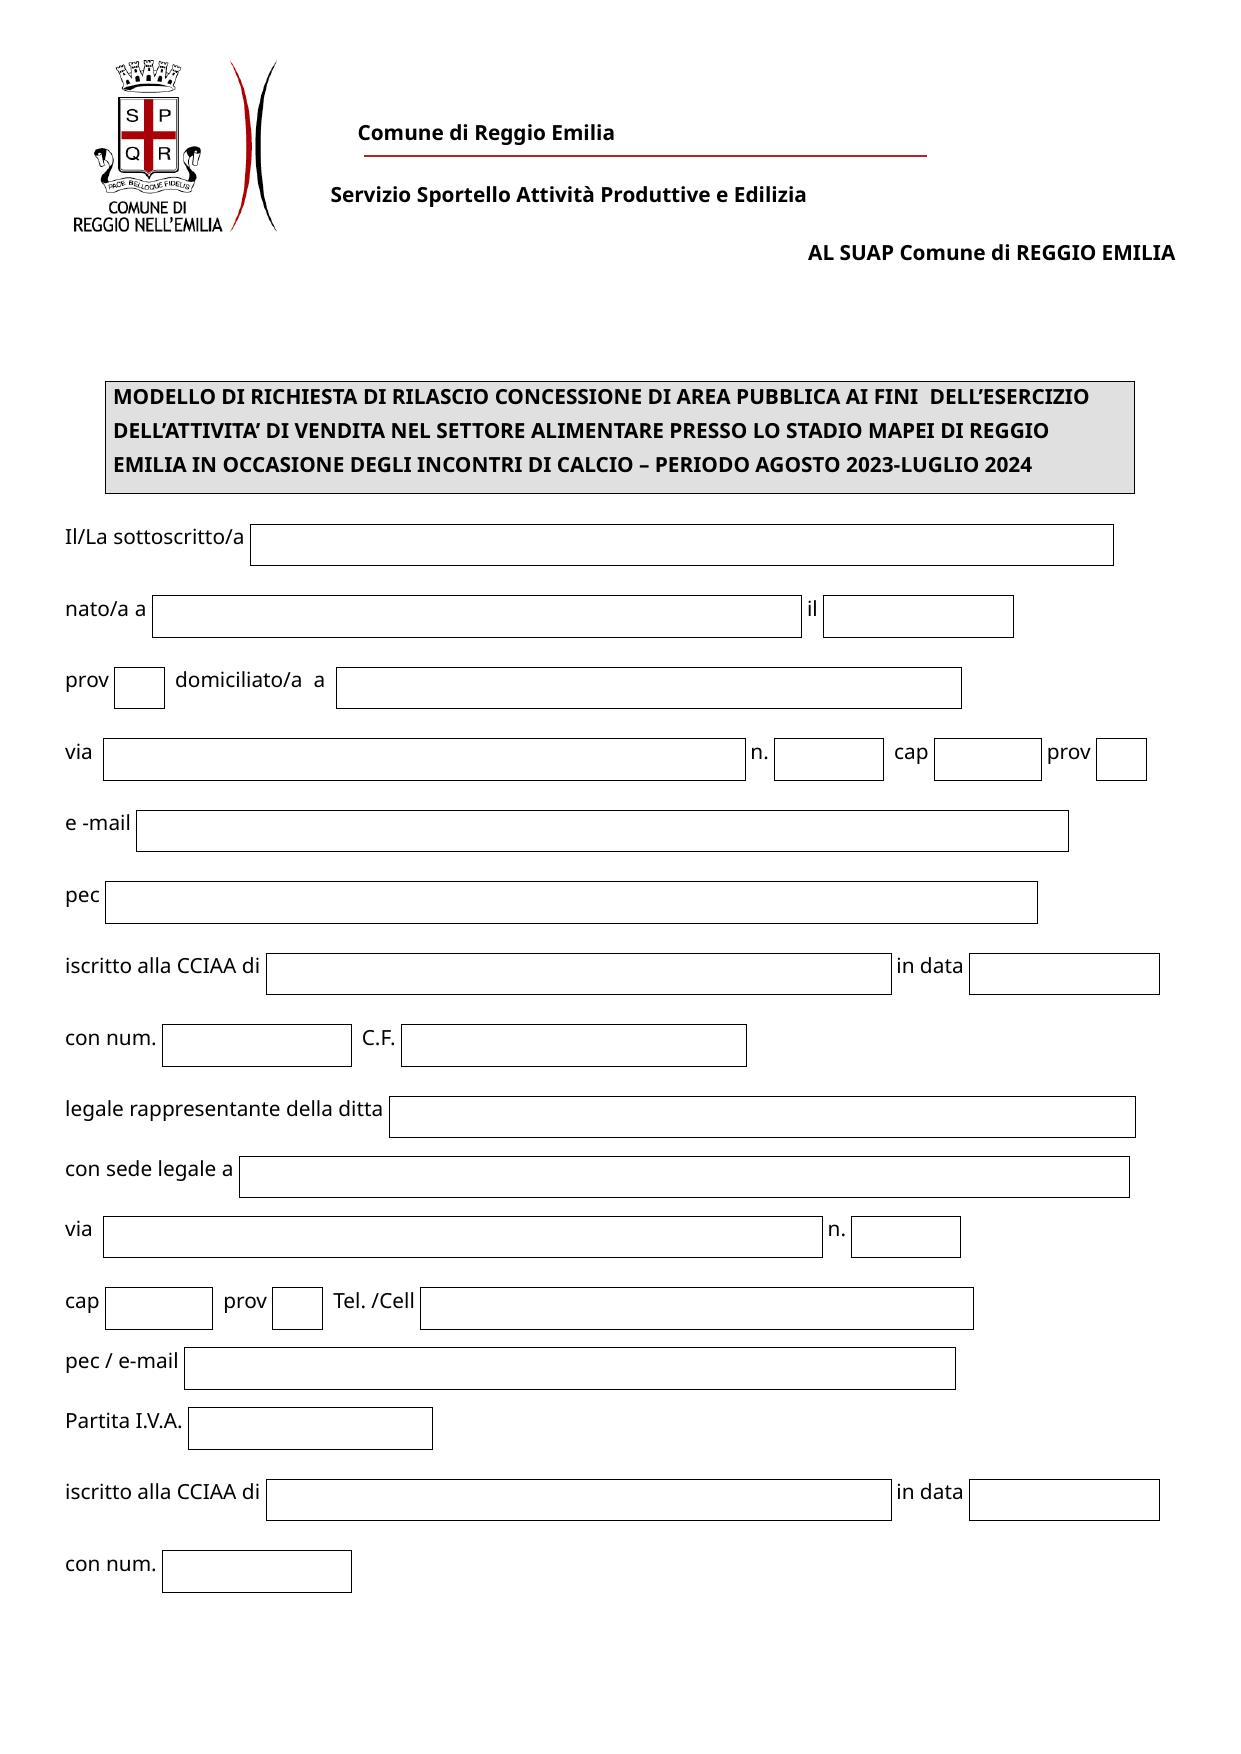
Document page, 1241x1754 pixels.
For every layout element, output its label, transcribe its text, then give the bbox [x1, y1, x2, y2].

text iscritto alla CCIAA di in data [65, 951, 1175, 994]
text con sede legale a [65, 1154, 1175, 1197]
text via n. cap prov [65, 737, 1175, 780]
text Partita I.V.A. [65, 1406, 1175, 1449]
text pec [65, 880, 1175, 923]
text con num. [65, 1549, 1175, 1592]
text Il/La sottoscritto/a [65, 522, 1175, 565]
text via n. [65, 1214, 1175, 1257]
picture [73, 59, 278, 233]
text cap prov Tel. /Cell [65, 1286, 1175, 1329]
text iscritto alla CCIAA di in data [65, 1477, 1175, 1520]
text con num. C.F. [65, 1023, 1175, 1066]
text AL SUAP Comune di REGGIO EMILIA [65, 238, 1175, 267]
text e -mail [65, 808, 1175, 851]
text prov domiciliato/a a [65, 665, 1175, 708]
text pec / e-mail [65, 1346, 1175, 1389]
text nato/a a il [65, 594, 1175, 637]
text legale rappresentante della ditta [65, 1094, 1175, 1137]
table_header MODELLO DI RICHIESTA DI RILASCIO CONCESSIONE DI AREA PUBBLICA AI FINI DELL’ESERCIZIO DELL’ATTIVITA’ DI VENDITA NEL SETTORE ALIMENTARE PRESSO LO STADIO MAPEI DI REGGIO EMILIA IN OCCASIONE DEGLI INCONTRI DI CALCIO – PERIODO AGOSTO 2023-LUGLIO 2024 [106, 382, 1134, 493]
